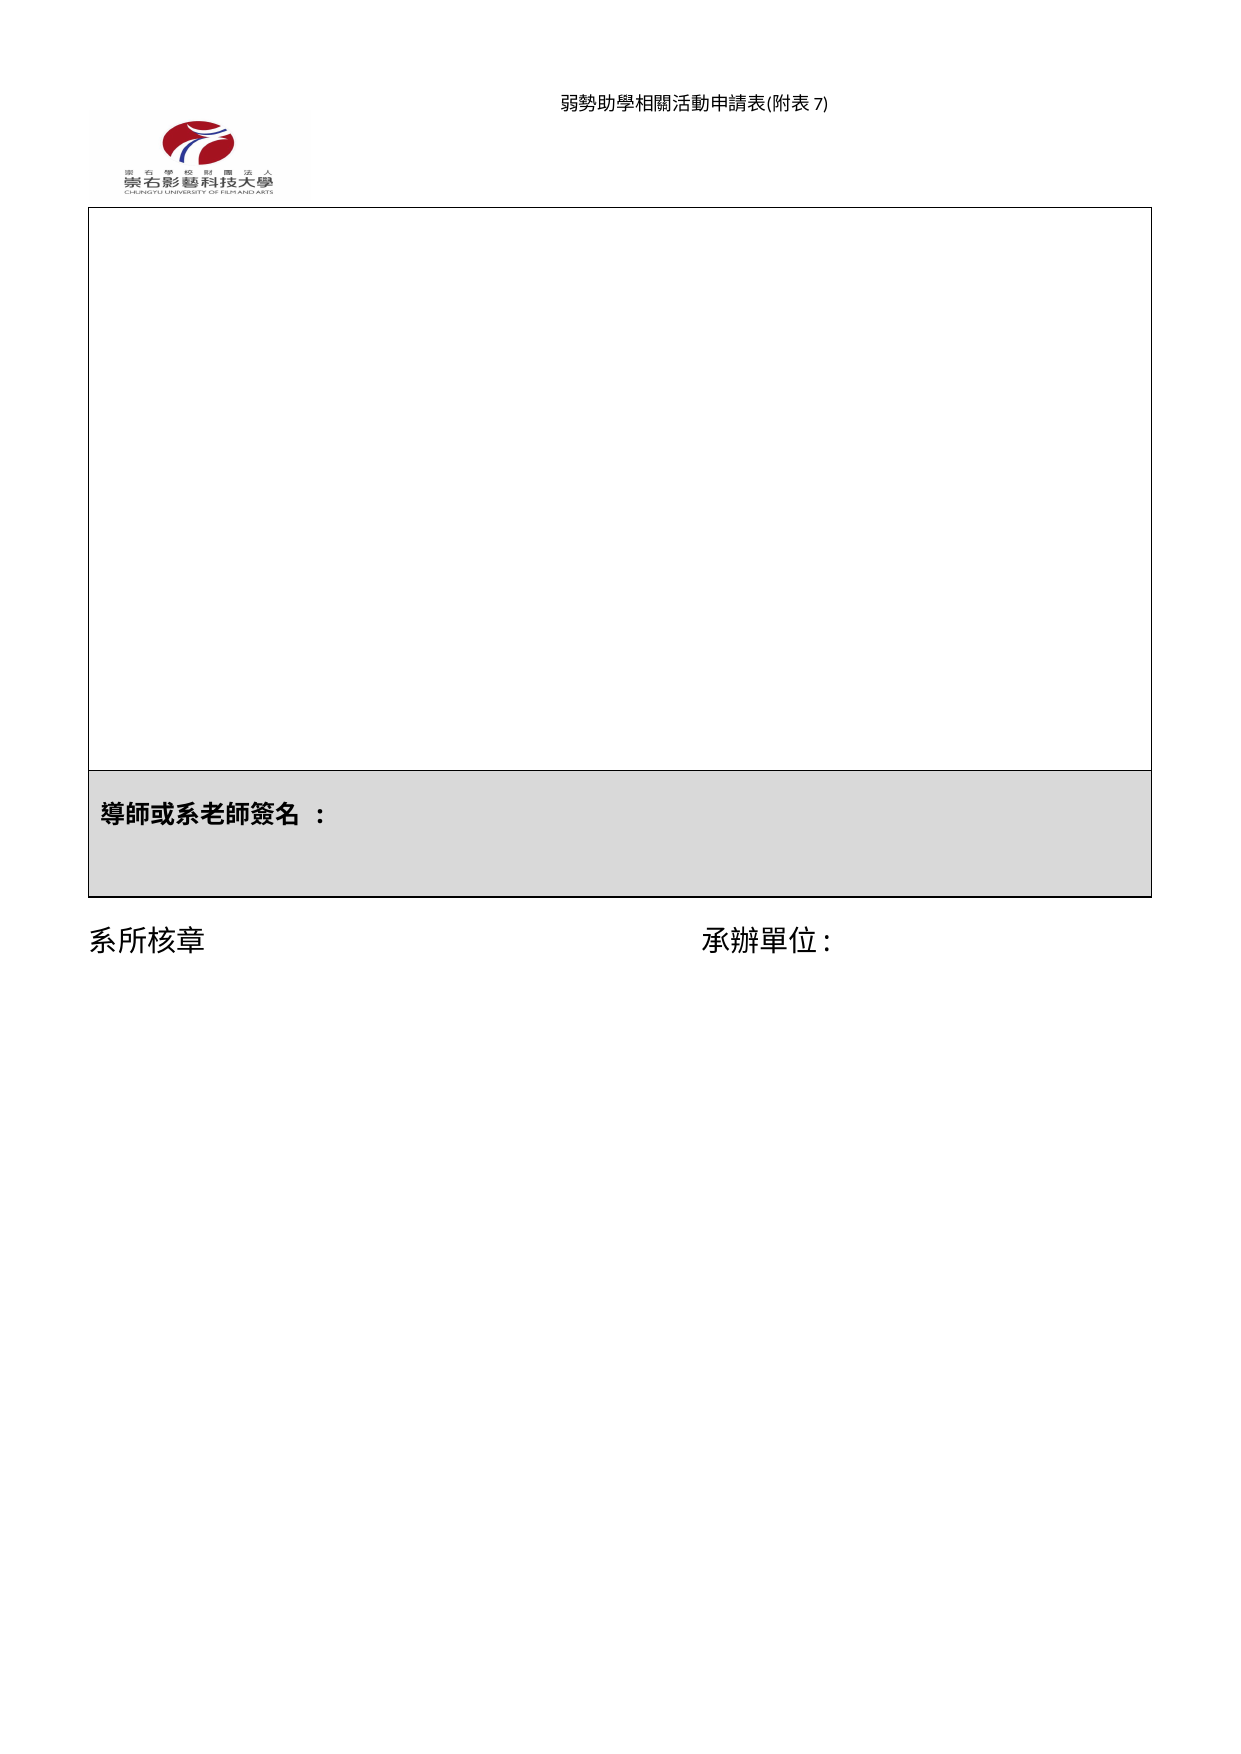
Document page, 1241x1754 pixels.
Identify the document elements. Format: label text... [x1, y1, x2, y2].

text 系所核章 承辦單位: [89, 898, 1152, 960]
table_cell [89, 208, 1151, 770]
table_cell 導師或系老師簽名 : [89, 771, 1151, 896]
